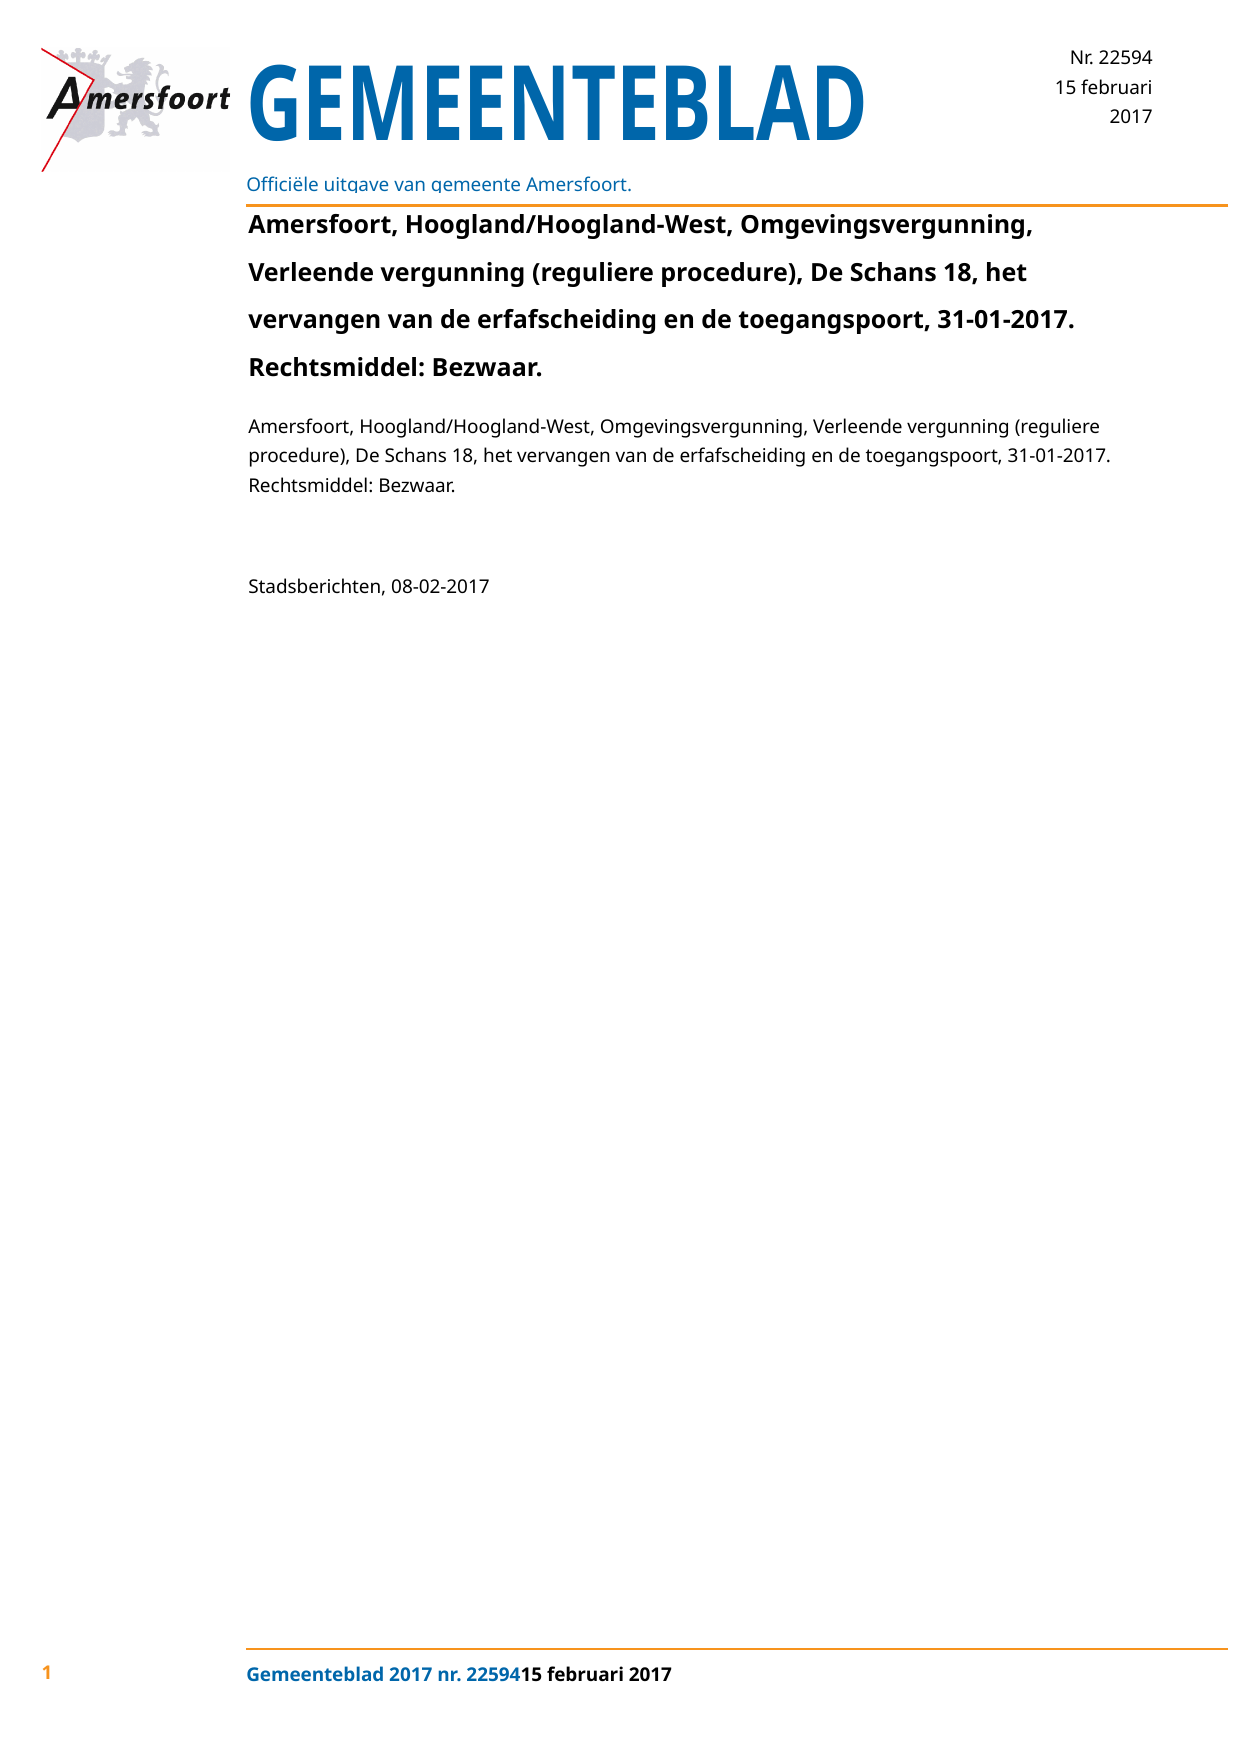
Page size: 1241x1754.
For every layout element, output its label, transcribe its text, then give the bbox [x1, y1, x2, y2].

text Amersfoort, Hoogland/Hoogland-West, Omgevingsvergunning, Verleende vergunning (reguliere procedure), De Schans 18, het vervangen van de erfafscheiding en de toegangspoort, 31-01-2017. Rechtsmiddel: Bezwaar. [248, 413, 1152, 498]
text Amersfoort, Hoogland/Hoogland-West, Omgevingsvergunning, Verleende vergunning (reguliere procedure), De Schans 18, het vervangen van de erfafscheiding en de toegangspoort, 31-01-2017. Rechtsmiddel: Bezwaar. [248, 207, 1152, 384]
text Stadsberichten, 08-02-2017 [248, 573, 1152, 599]
picture [41, 47, 231, 172]
